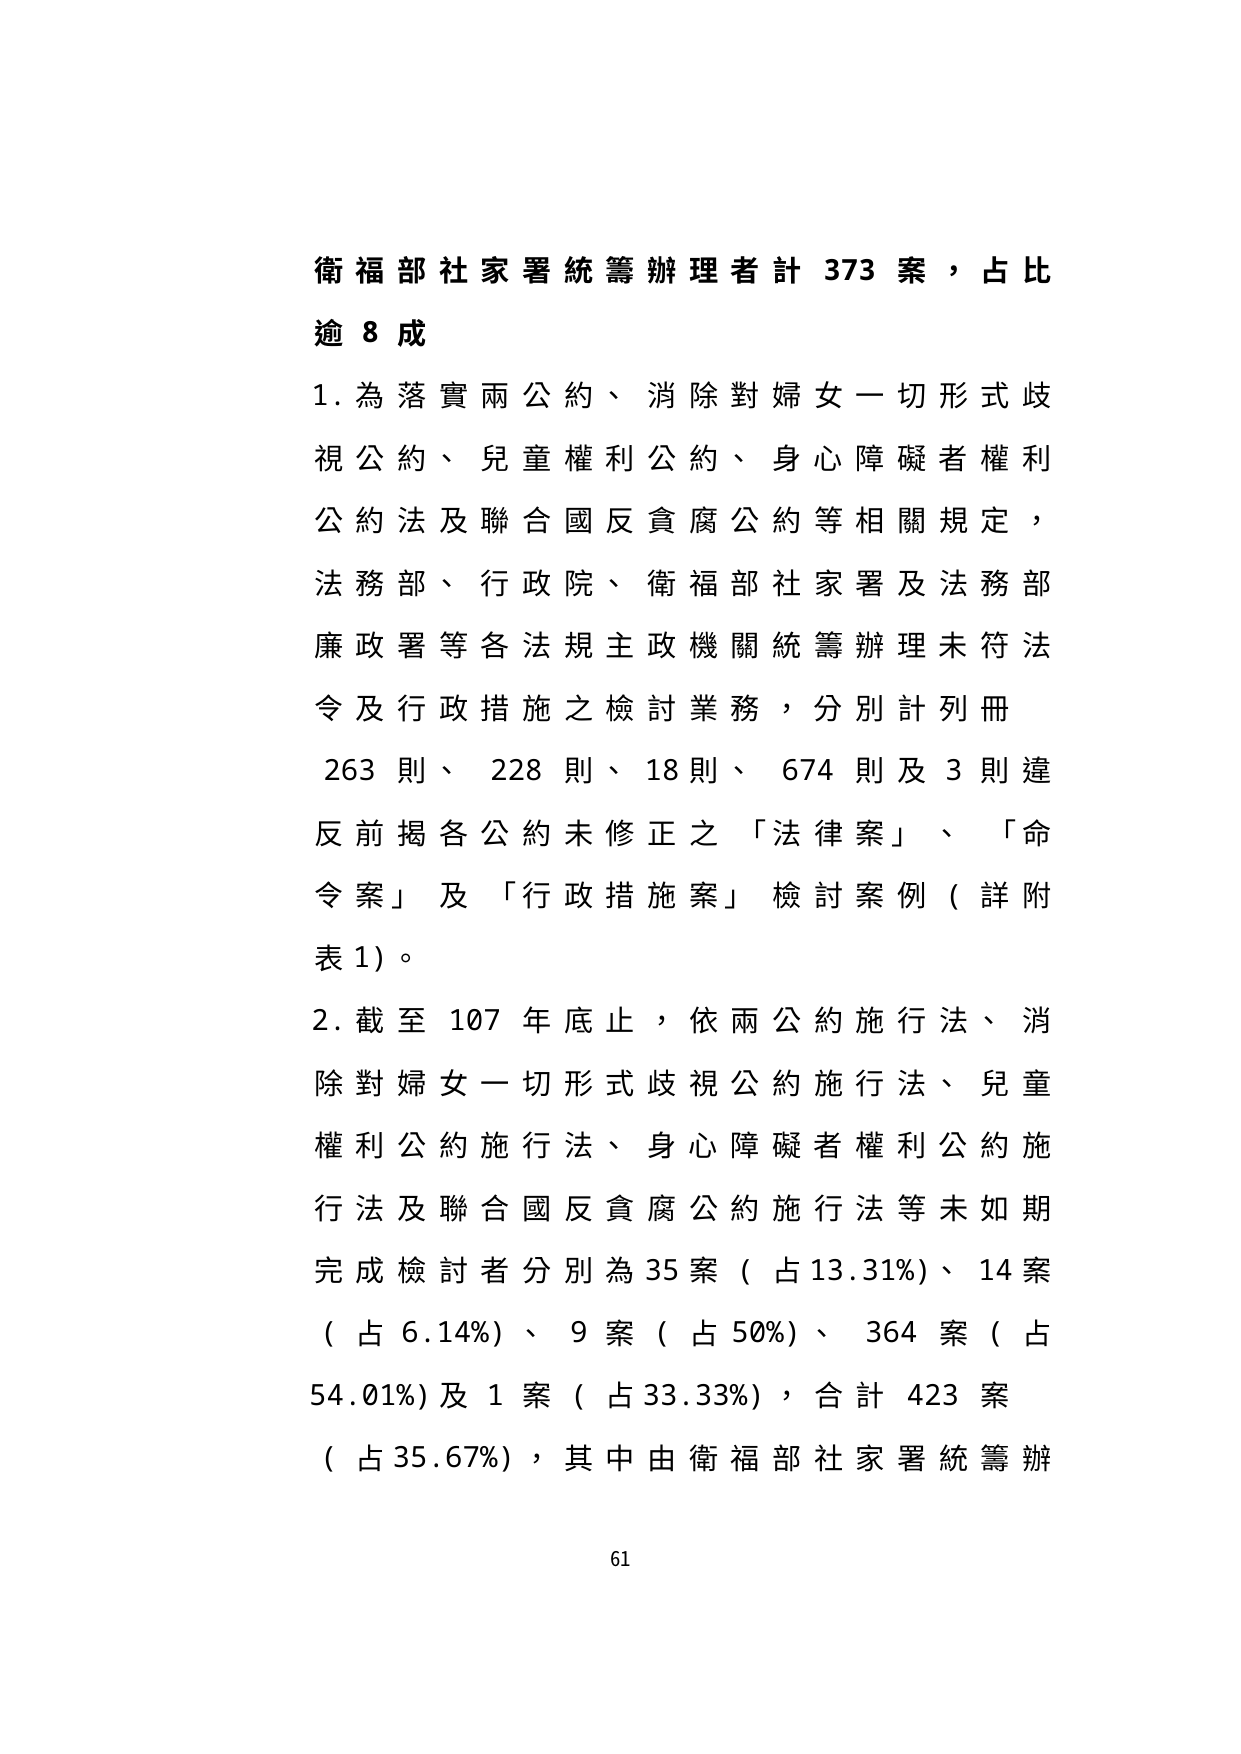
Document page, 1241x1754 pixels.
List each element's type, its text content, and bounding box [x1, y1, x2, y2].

text 衛福部社家署統籌辦理者計373案，占比逾8成 [242, 227, 1058, 352]
text 1.為落實兩公約、消除對婦女一切形式歧視公約、兒童權利公約、身心障礙者權利公約法及聯合國反貪腐公約等相關規定，法務部、行政院、衛福部社家署及法務部廉政署等各法規主政機關統籌辦理未符法令及行政措施之檢討業務，分別計列冊263則、228則、18則、674則及3則違反前揭各公約未修正之「法律案」、「命令案」及「行政措施案」檢討案例(詳附表1)。 [271, 352, 1058, 977]
text 2.截至107年底止，依兩公約施行法、消除對婦女一切形式歧視公約施行法、兒童權利公約施行法、身心障礙者權利公約施行法及聯合國反貪腐公約施行法等未如期完成檢討者分別為35案(占13.31%)、14案(占6.14%)、9案(占50%)、364案(占54.01%)及1案(占33.33%)，合計423案(占35.67%)，其中由衛福部社家署統籌辦 [271, 977, 1058, 1477]
